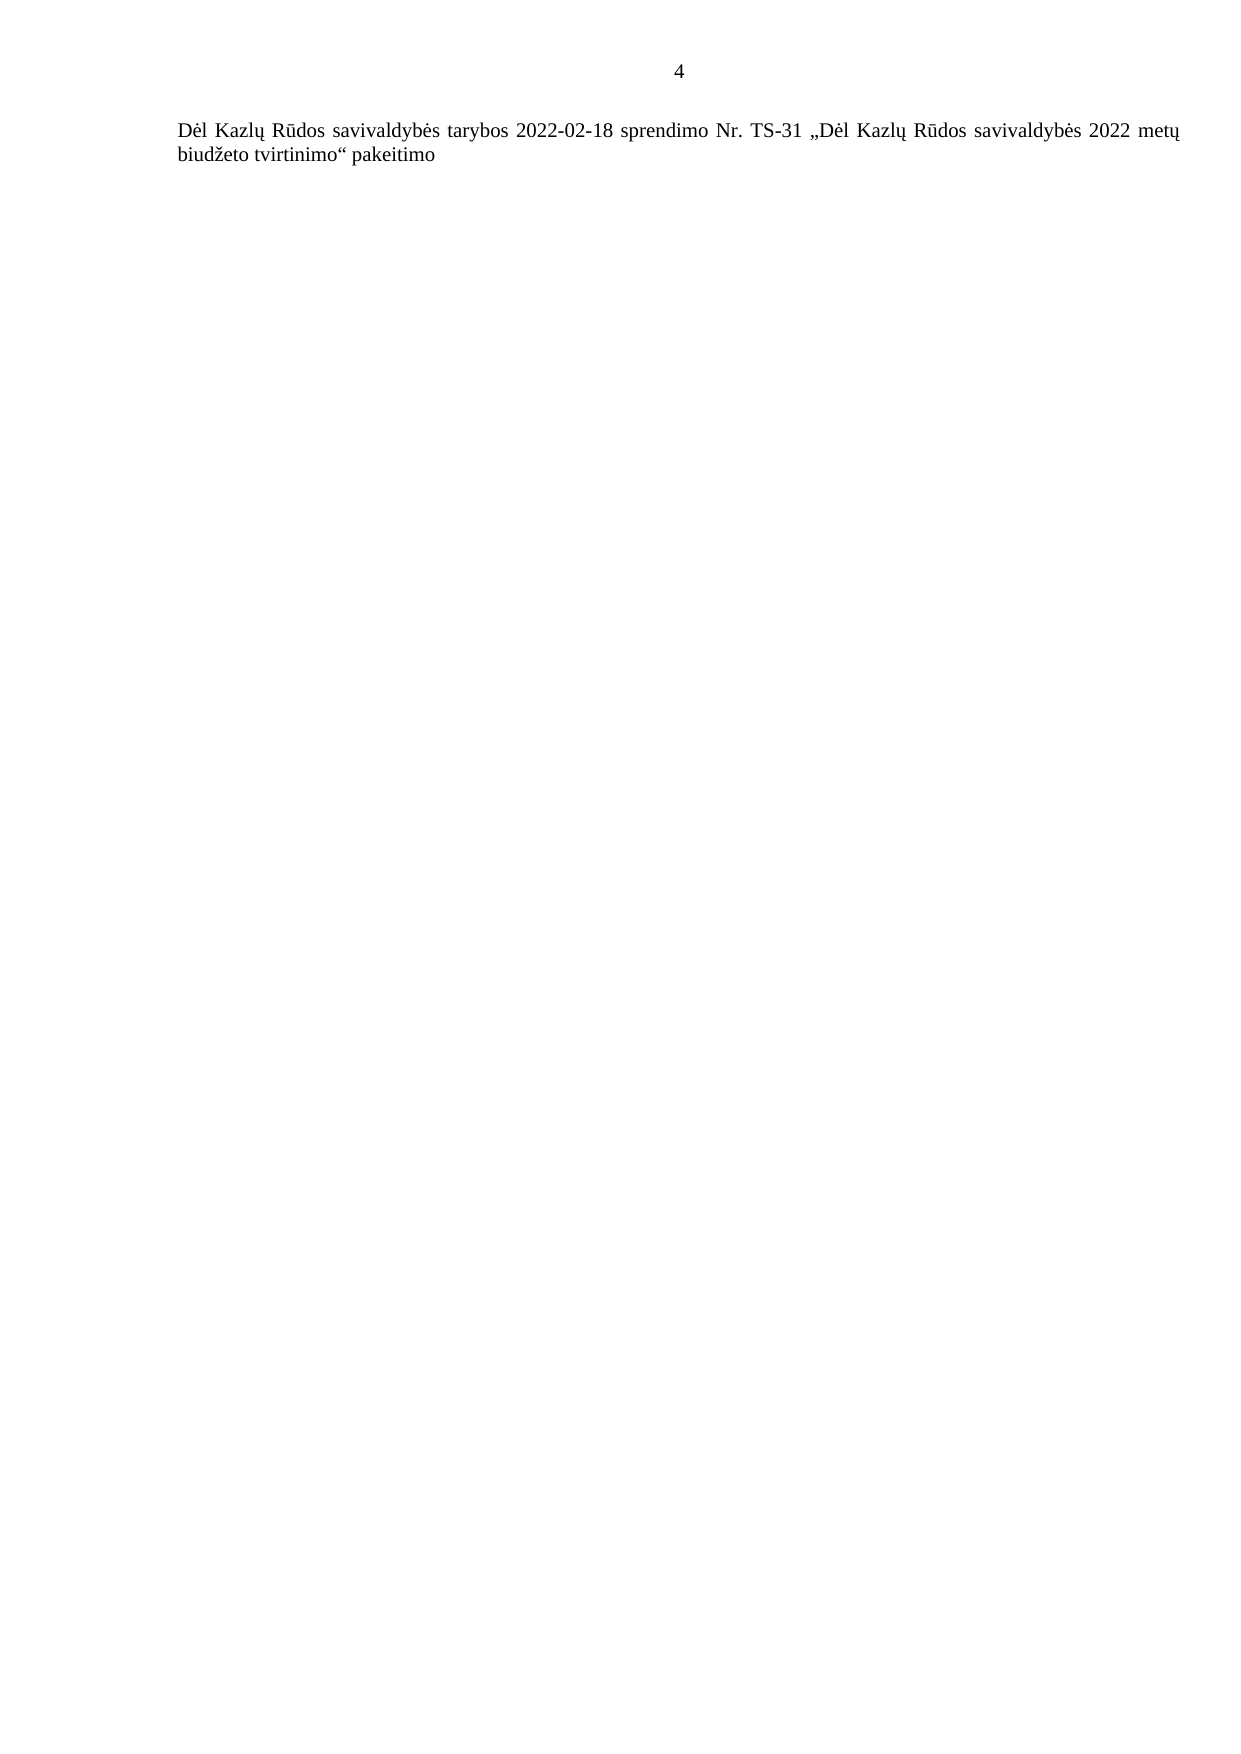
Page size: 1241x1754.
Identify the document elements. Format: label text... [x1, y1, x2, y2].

text Dėl Kazlų Rūdos savivaldybės tarybos 2022-02-18 sprendimo Nr. TS-31 „Dėl Kazlų Rūdos savivaldybės 2022 metų biudžeto tvirtinimo“ pakeitimo [177, 118, 1181, 166]
